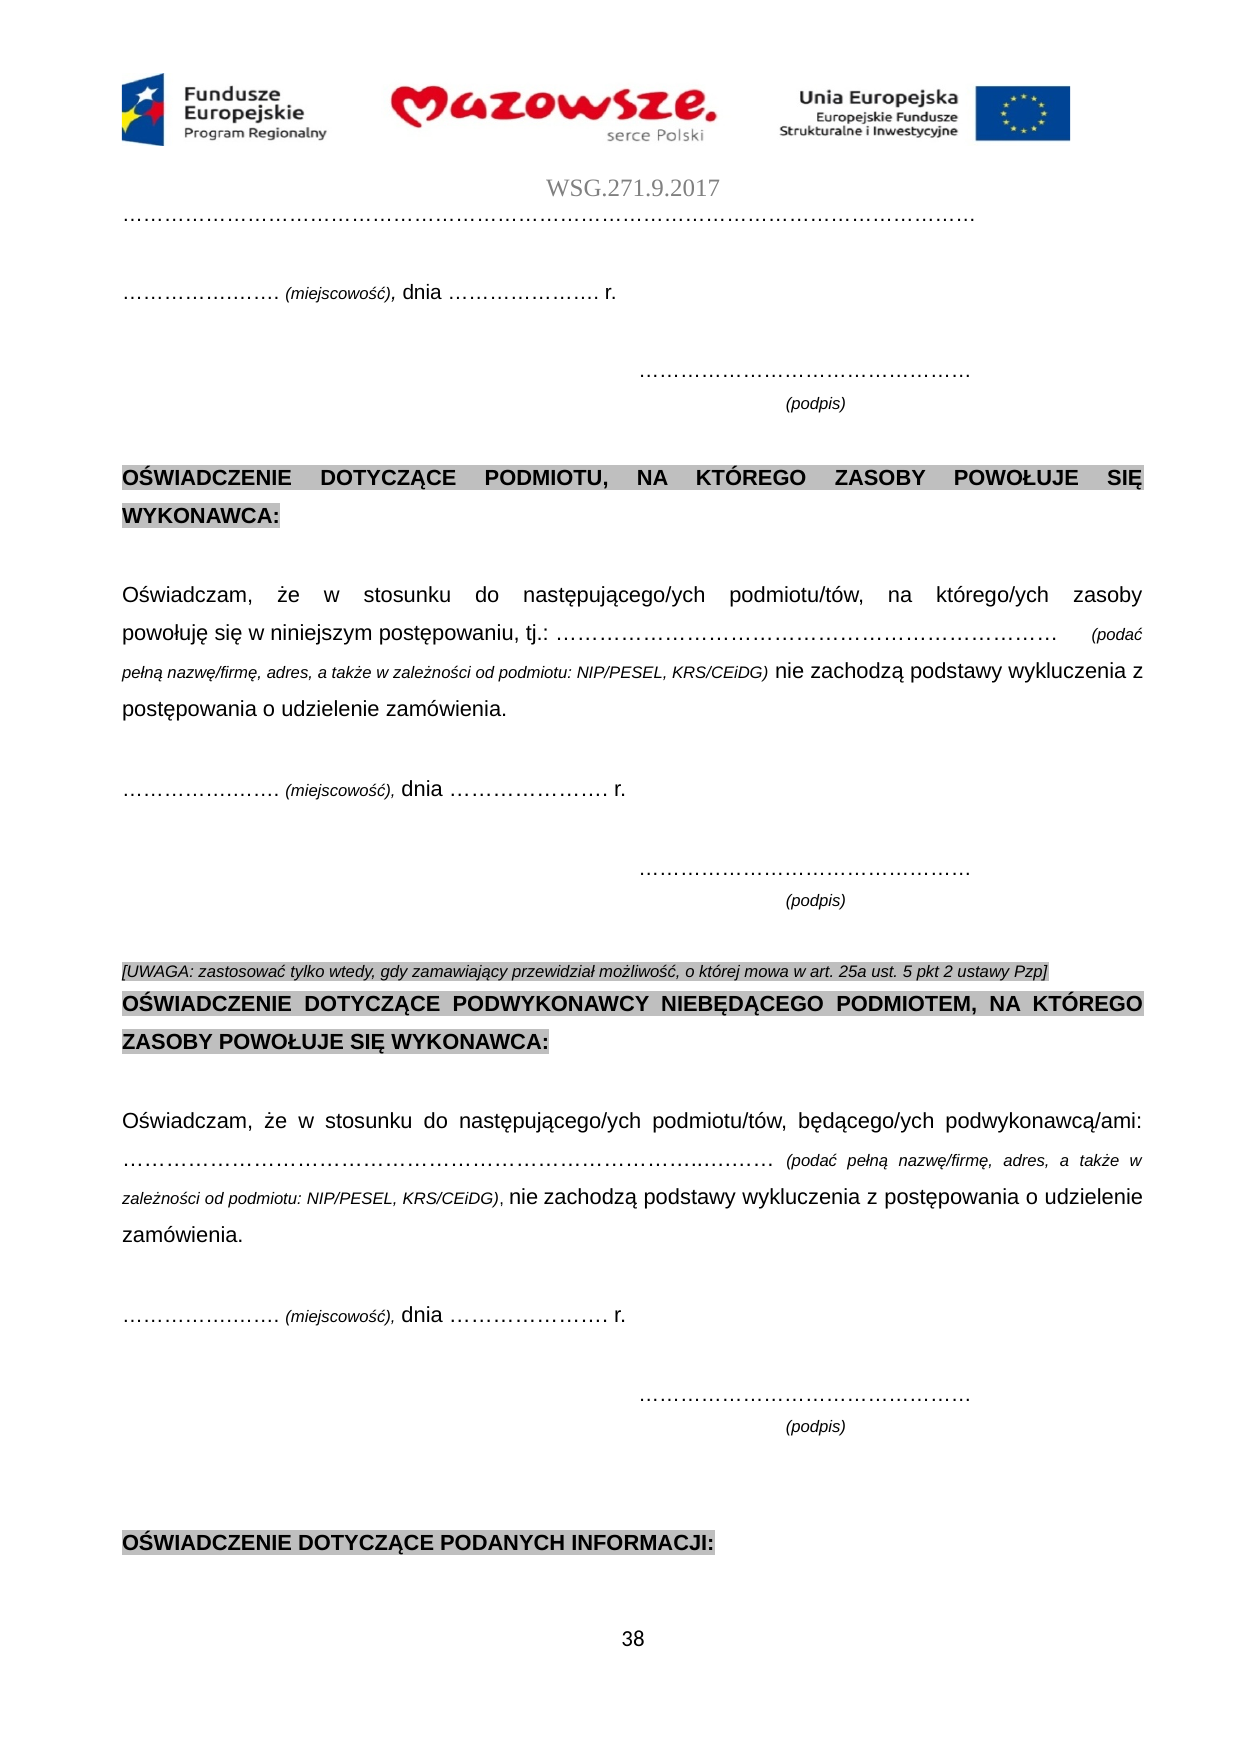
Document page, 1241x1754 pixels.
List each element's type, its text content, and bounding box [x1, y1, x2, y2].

text …………….……. (miejscowość), dnia …………………. r. [122, 280, 1144, 304]
text (podpis) [712, 394, 1144, 413]
text …………….……. (miejscowość), dnia …………………. r. [122, 1302, 1144, 1327]
text [UWAGA: zastosować tylko wtedy, gdy zamawiający przewidział możliwość, o której mowa w art. 25a ust. 5 pkt 2 ustawy Pzp] [122, 962, 1144, 981]
text ………………………………………… [122, 1381, 1144, 1405]
text ………………………………………… [122, 855, 1144, 879]
text OŚWIADCZENIE DOTYCZĄCE PODWYKONAWCY NIEBĘDĄCEGO PODMIOTEM, NA KTÓREGO ZASOBY POWOŁUJE SIĘ WYKONAWCA: [122, 991, 1144, 1054]
text OŚWIADCZENIE DOTYCZĄCE PODANYCH INFORMACJI: [122, 1530, 1144, 1555]
text (podpis) [712, 891, 1144, 910]
text Oświadczam, że w stosunku do następującego/ych podmiotu/tów, na którego/ych zasoby powołuję się w niniejszym postępowaniu, tj.: …………………………………………………………… (podać pełną nazwę/firmę, adres, a także w zależności od podmiotu: NIP/PESEL, KRS/CEiDG) nie zachodzą podstawy wykluczenia z postępowania o udzielenie zamówienia. [122, 582, 1144, 721]
text …………………………………………………………………………………………………………… [122, 202, 1144, 226]
text …………….……. (miejscowość), dnia …………………. r. [122, 776, 1144, 801]
text (podpis) [712, 1417, 1144, 1436]
text ………………………………………… [122, 358, 1144, 382]
text Oświadczam, że w stosunku do następującego/ych podmiotu/tów, będącego/ych podwykonawcą/ami: ……………………………………………………………………..….…… (podać pełną nazwę/firmę, adres, a także w zależności od podmiotu: NIP/PESEL, KRS/CEiDG), nie zachodzą podstawy wykluczenia z postępowania o udzielenie zamówienia. [122, 1108, 1144, 1247]
text OŚWIADCZENIE DOTYCZĄCE PODMIOTU, NA KTÓREGO ZASOBY POWOŁUJE SIĘ WYKONAWCA: [122, 465, 1144, 528]
